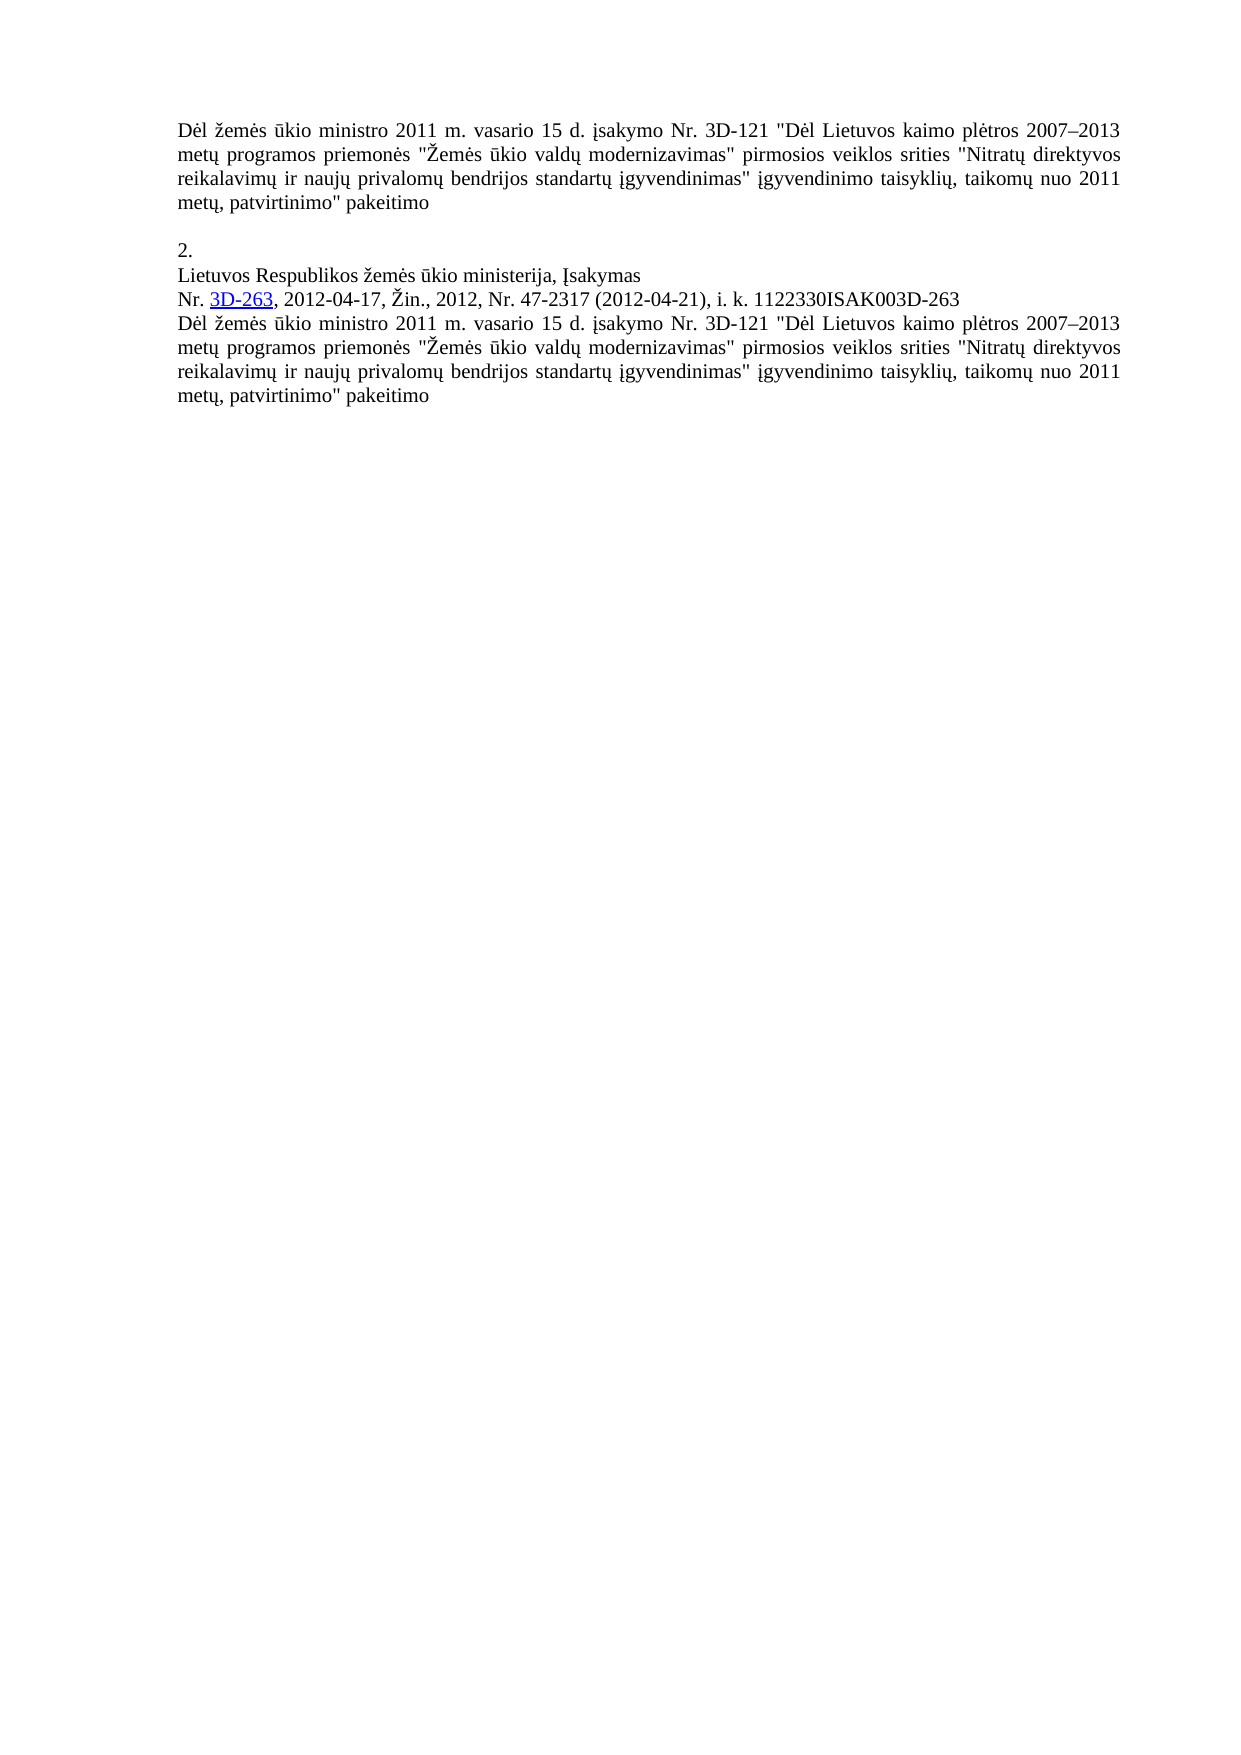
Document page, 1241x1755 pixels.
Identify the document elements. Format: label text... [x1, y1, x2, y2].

text Nr. 3D-263, 2012-04-17, Žin., 2012, Nr. 47-2317 (2012-04-21), i. k. 1122330ISAK003D-263 [177, 287, 1122, 311]
text Dėl žemės ūkio ministro 2011 m. vasario 15 d. įsakymo Nr. 3D-121 "Dėl Lietuvos kaimo plėtros 2007–2013 metų programos priemonės "Žemės ūkio valdų modernizavimas" pirmosios veiklos srities "Nitratų direktyvos reikalavimų ir naujų privalomų bendrijos standartų įgyvendinimas" įgyvendinimo taisyklių, taikomų nuo 2011 metų, patvirtinimo" pakeitimo [177, 311, 1122, 407]
text 2. [177, 238, 1122, 262]
text Dėl žemės ūkio ministro 2011 m. vasario 15 d. įsakymo Nr. 3D-121 "Dėl Lietuvos kaimo plėtros 2007–2013 metų programos priemonės "Žemės ūkio valdų modernizavimas" pirmosios veiklos srities "Nitratų direktyvos reikalavimų ir naujų privalomų bendrijos standartų įgyvendinimas" įgyvendinimo taisyklių, taikomų nuo 2011 metų, patvirtinimo" pakeitimo [177, 118, 1122, 214]
text Lietuvos Respublikos žemės ūkio ministerija, Įsakymas [177, 262, 1122, 287]
